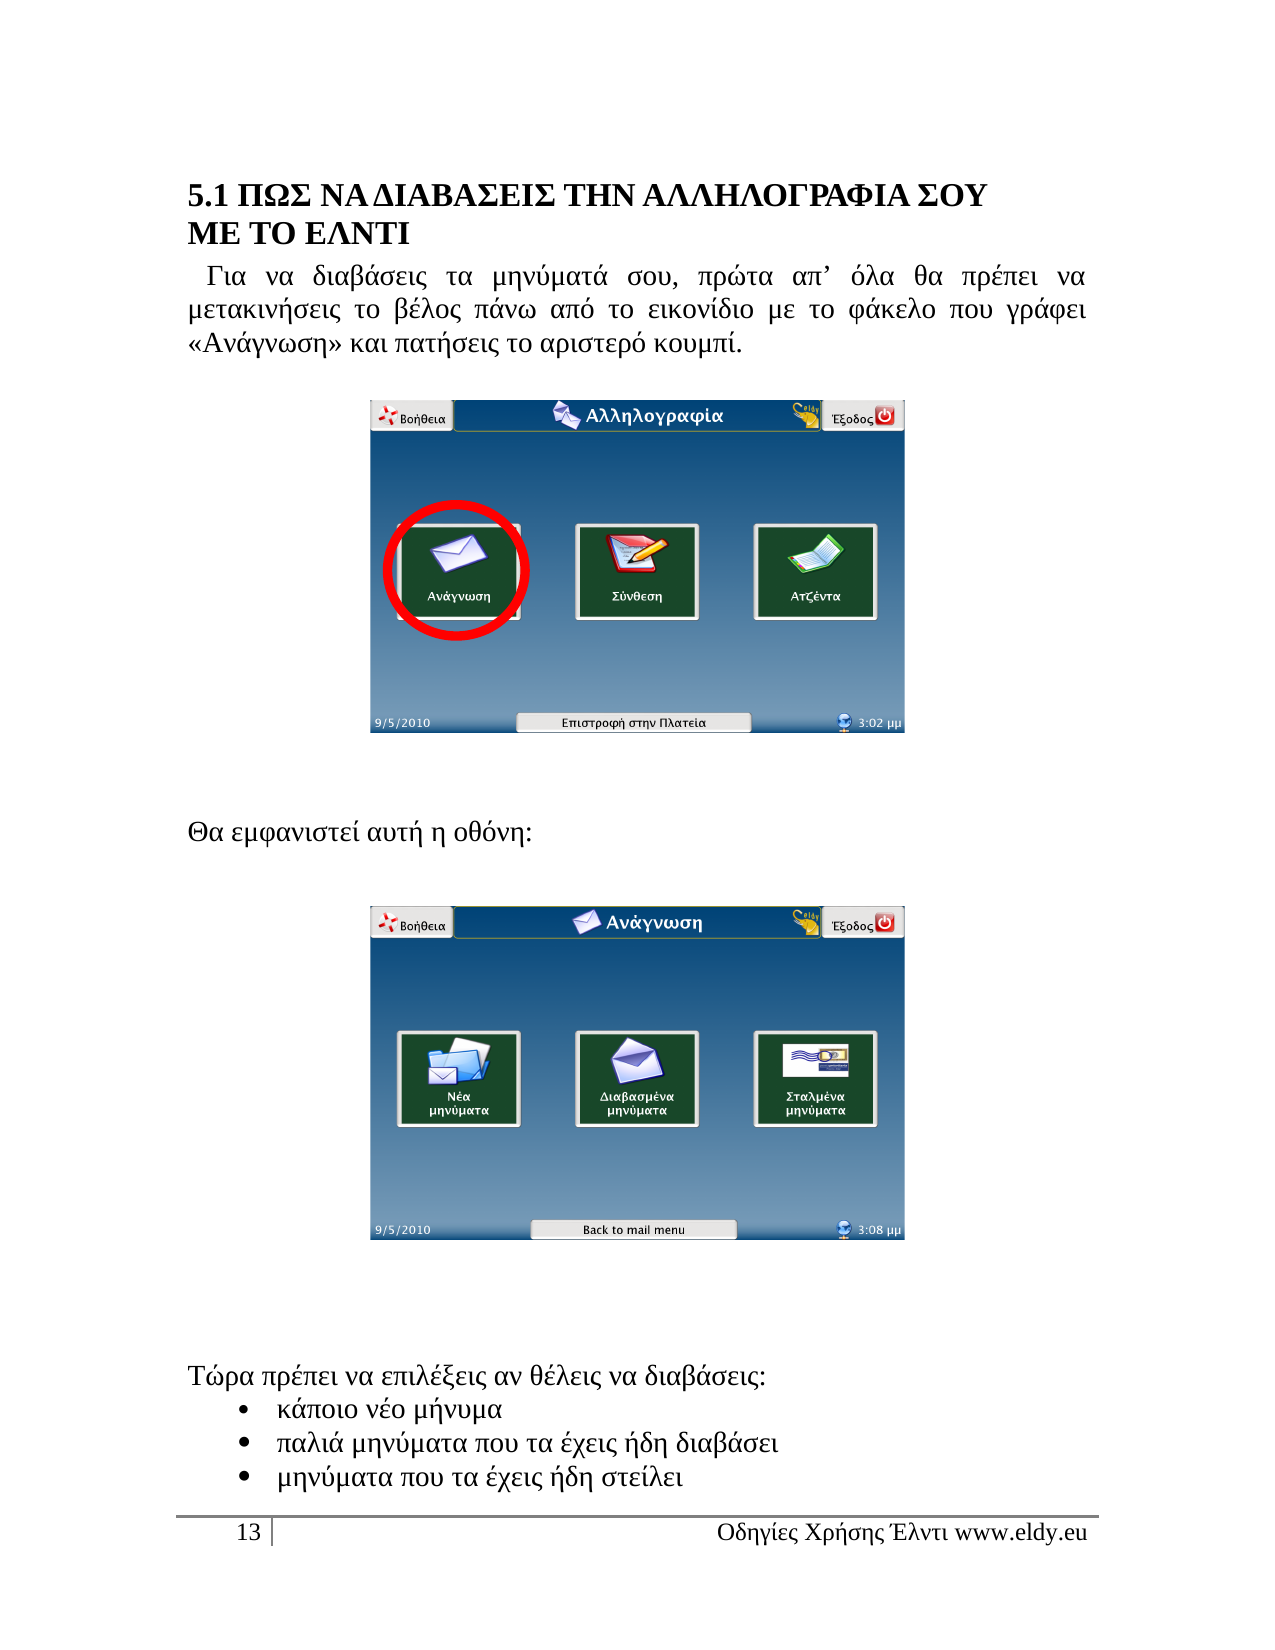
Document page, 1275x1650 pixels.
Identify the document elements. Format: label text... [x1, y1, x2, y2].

text Για να διαβάσεις τα μηνύματά σου, πρώτα απ’ όλα θα πρέπει να μετακινήσεις το βέλος πάνω από το εικονίδιο με το φάκελο που γράφει «Ανάγνωση» και πατήσεις το αριστερό κουμπί. [187, 258, 1087, 358]
picture [370, 906, 905, 1240]
list παλιά μηνύματα που τα έχεις ήδη διαβάσει [239, 1425, 1087, 1459]
list κάποιο νέο μήνυμα [239, 1392, 1087, 1425]
text Θα εμφανιστεί αυτή η οθόνη: [187, 814, 1087, 847]
list μηνύματα που τα έχεις ήδη στείλει [239, 1459, 1087, 1492]
subtitle 5.1 ΠΩΣ ΝΑ ΔΙΑΒΑΣΕΙΣ ΤΗΝ ΑΛΛΗΛΟΓΡΑΦΙΑ ΣΟΥ ΜΕ ΤΟ ΕΛΝΤΙ [187, 175, 1087, 252]
picture [370, 400, 905, 733]
text Τώρα πρέπει να επιλέξεις αν θέλεις να διαβάσεις: [187, 1358, 1087, 1392]
